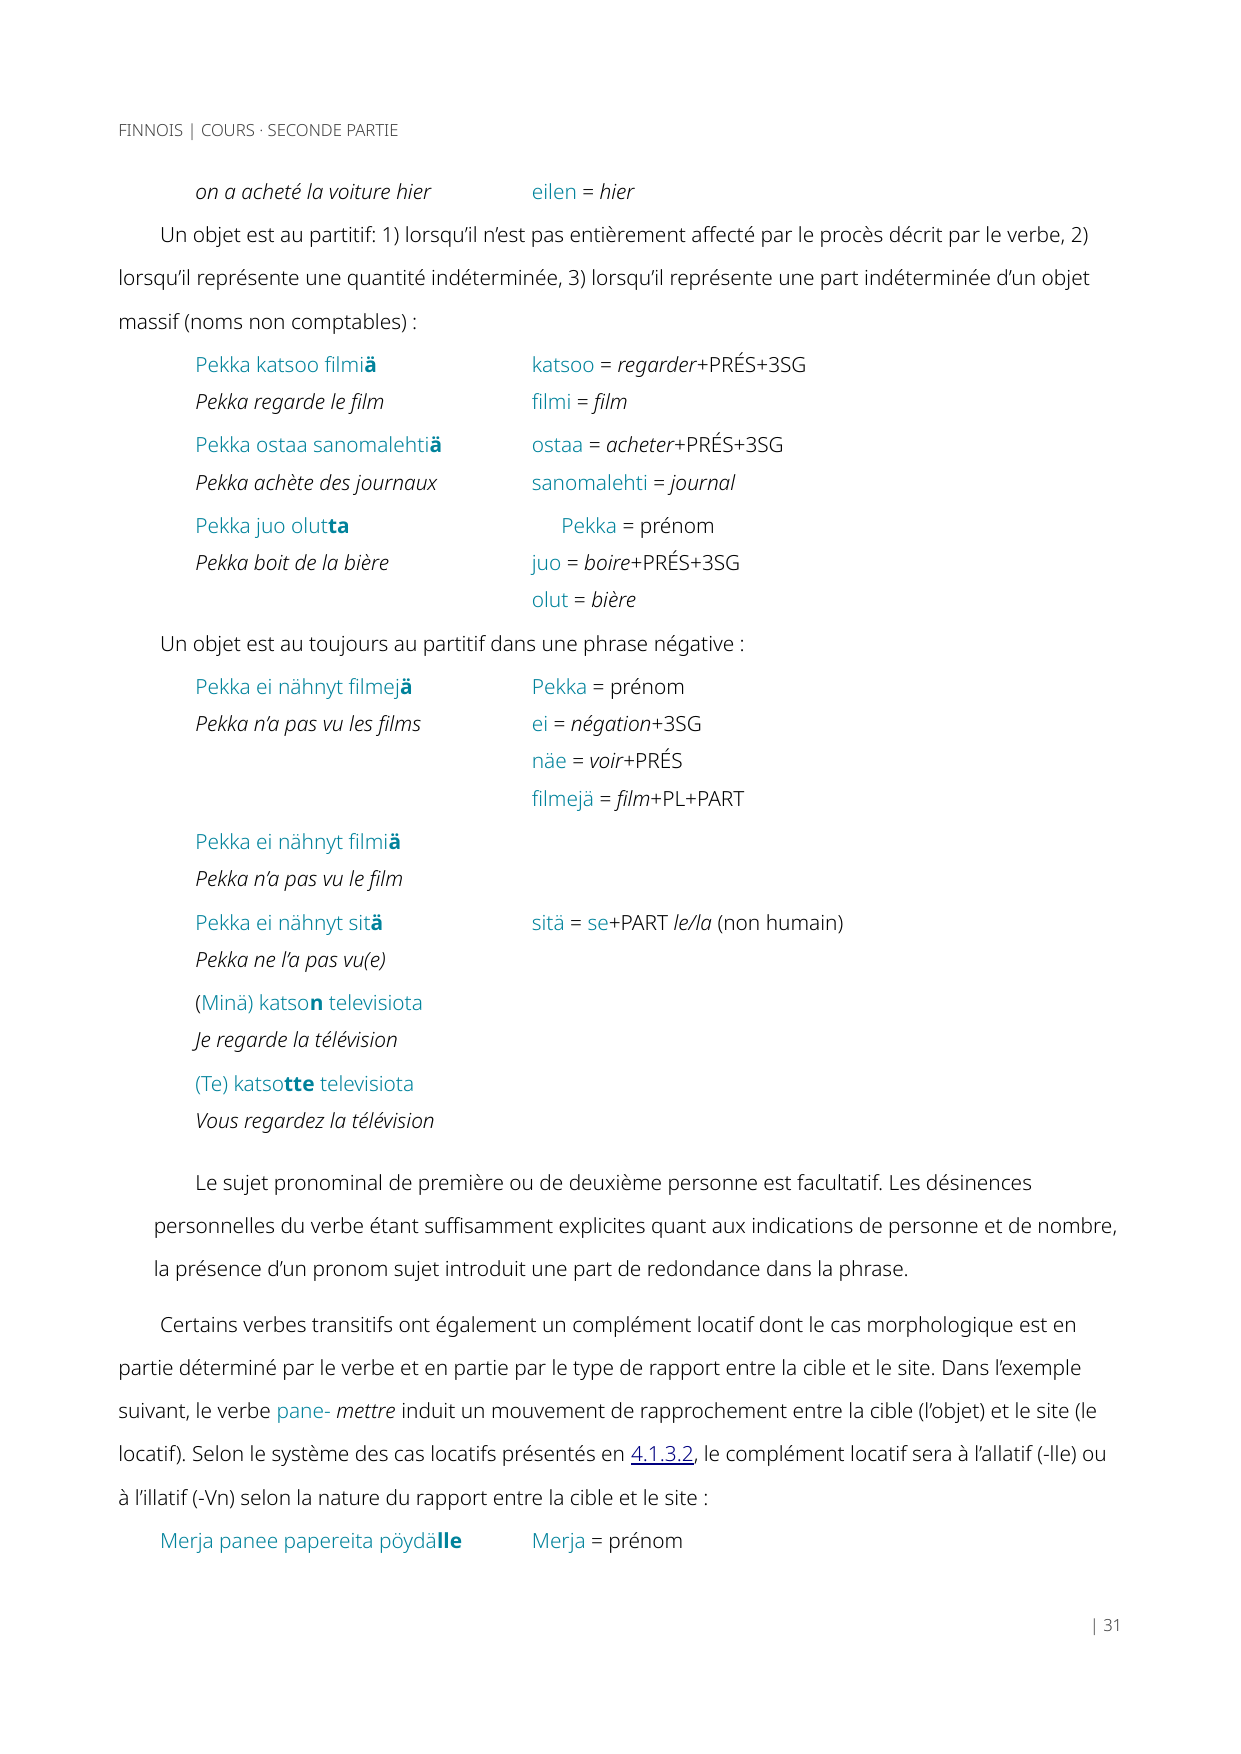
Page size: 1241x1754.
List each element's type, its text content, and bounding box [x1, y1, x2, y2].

text Pekka n’a pas vu les films ei = négation+3SG [153, 709, 1122, 738]
text (Minä) katson televisiota [153, 988, 1122, 1017]
text Pekka juo olutta Pekka = prénom [153, 511, 1122, 539]
text Pekka regarde le film filmi = film [153, 387, 1122, 416]
text Pekka ei nähnyt sitä sitä = se+PART le/la (non humain) [153, 908, 1122, 936]
text (Te) katsotte televisiota [153, 1069, 1122, 1097]
text Pekka ei nähnyt filmiä [153, 827, 1122, 856]
text Un objet est au toujours au partitif dans une phrase négative : [118, 629, 1122, 657]
text Pekka ei nähnyt filmejä Pekka = prénom [153, 672, 1122, 701]
text olut = bière [153, 586, 1122, 614]
text on a acheté la voiture hier eilen = hier [153, 177, 1122, 206]
text Pekka katsoo filmiä katsoo = regarder+PRÉS+3SG [153, 350, 1122, 378]
text Un objet est au partitif: 1) lorsqu’il n’est pas entièrement affecté par le procès décrit par le verbe, 2) lorsqu’il représente une quantité indéterminée, 3) lorsqu’il représente une part indéterminée d’un objet massif (noms non comptables) : [118, 220, 1122, 335]
text Certains verbes transitifs ont également un complément locatif dont le cas morphologique est en partie déterminé par le verbe et en partie par le type de rapport entre la cible et le site. Dans l’exemple suivant, le verbe pane- mettre induit un mouvement de rapprochement entre la cible (l’objet) et le site (le locatif). Selon le système des cas locatifs présentés en 4.1.3.2, le complément locatif sera à l’allatif (-lle) ou à l’illatif (-Vn) selon la nature du rapport entre la cible et le site : [118, 1310, 1122, 1511]
text Pekka ne l’a pas vu(e) [153, 945, 1122, 973]
text Pekka achète des journaux sanomalehti = journal [153, 468, 1122, 496]
text filmejä = film+PL+PART [153, 784, 1122, 812]
text Le sujet pronominal de première ou de deuxième personne est facultatif. Les désinences personnelles du verbe étant suffisamment explicites quant aux indications de personne et de nombre, la présence d’un pronom sujet introduit une part de redondance dans la phrase. [153, 1168, 1122, 1282]
text Je regarde la télévision [153, 1026, 1122, 1054]
text Pekka boit de la bière juo = boire+PRÉS+3SG [153, 548, 1122, 577]
text Pekka ostaa sanomalehtiä ostaa = acheter+PRÉS+3SG [153, 431, 1122, 459]
text näe = voir+PRÉS [153, 747, 1122, 775]
text Vous regardez la télévision [153, 1106, 1122, 1134]
text Merja panee papereita pöydälle Merja = prénom [118, 1526, 1122, 1554]
text Pekka n’a pas vu le film [153, 864, 1122, 893]
